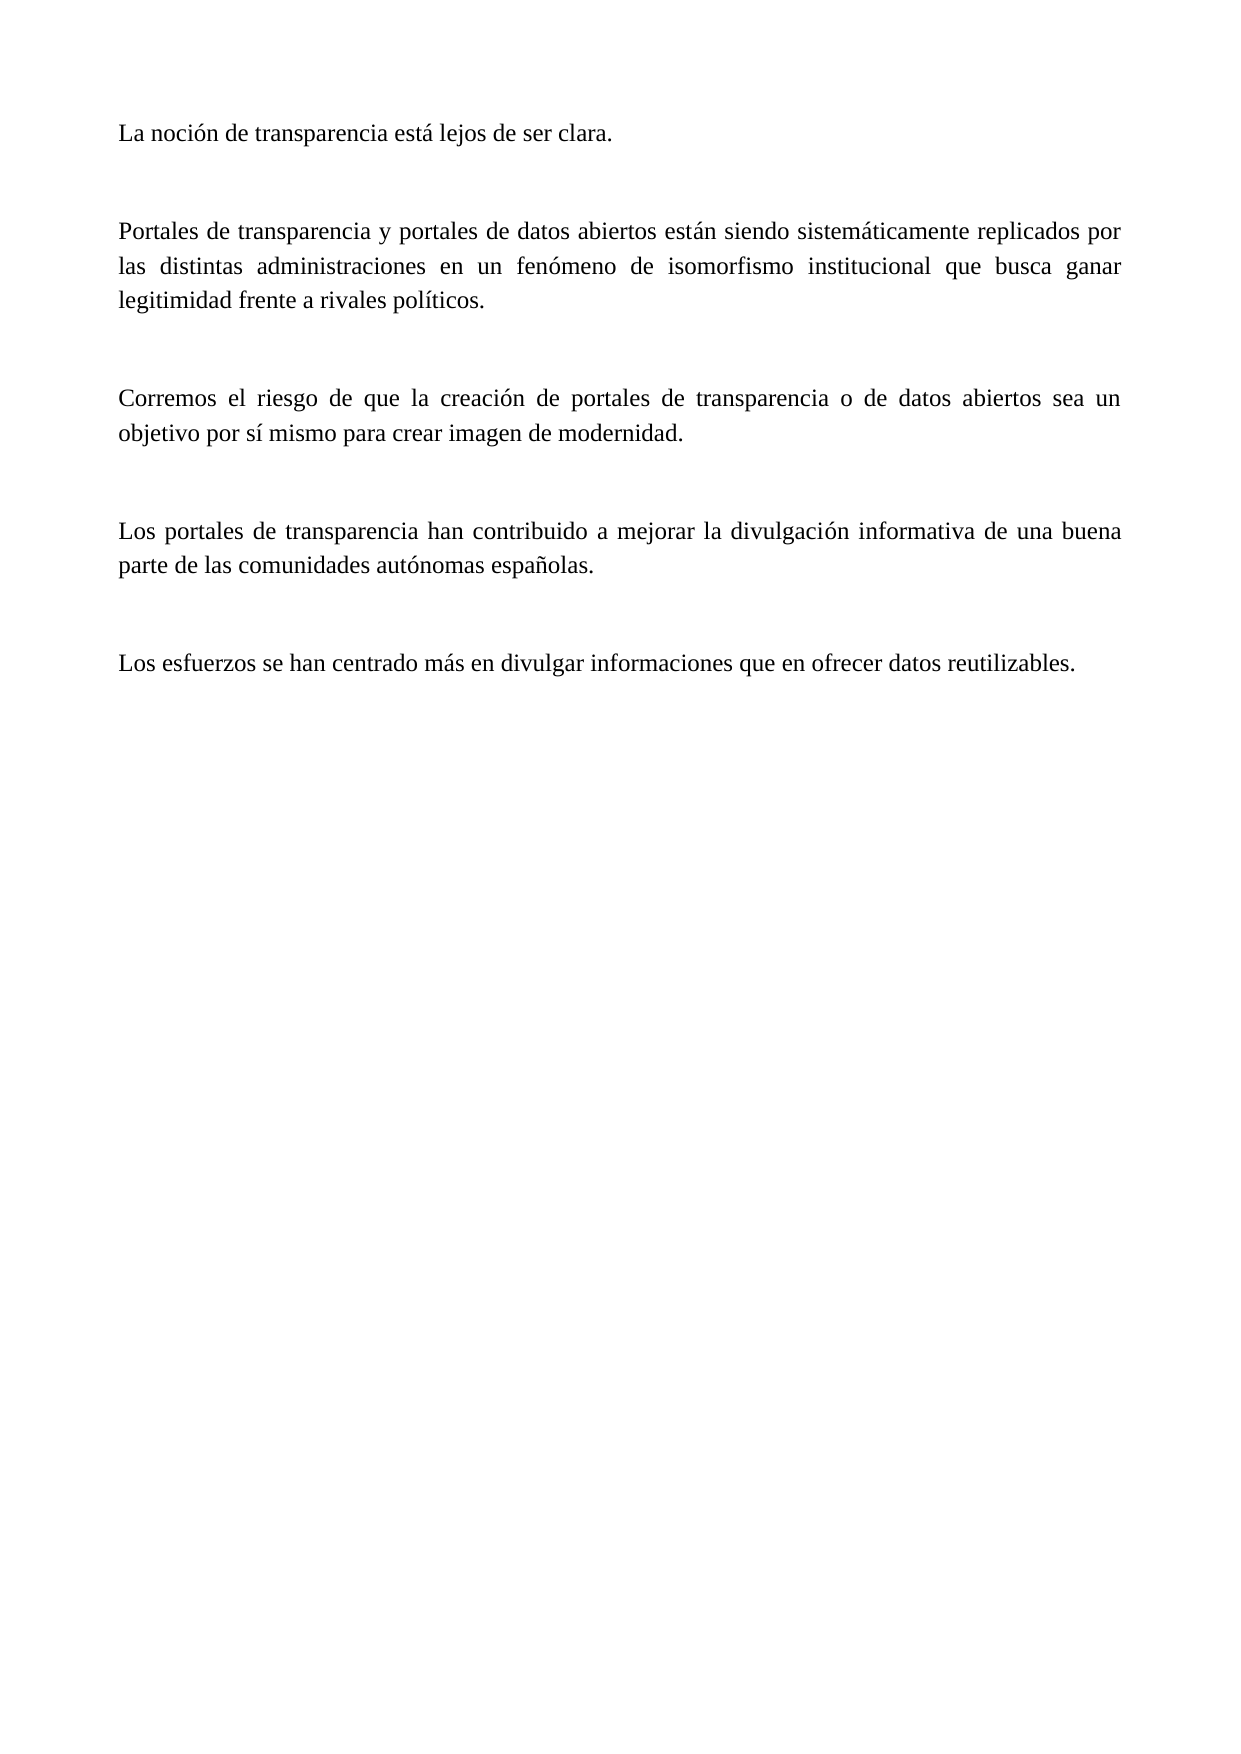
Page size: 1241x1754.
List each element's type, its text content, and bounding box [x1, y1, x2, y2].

text Corremos el riesgo de que la creación de portales de transparencia o de datos abiertos sea un objetivo por sí mismo para crear imagen de modernidad. [118, 383, 1122, 447]
text Los portales de transparencia han contribuido a mejorar la divulgación informativa de una buena parte de las comunidades autónomas españolas. [118, 516, 1122, 579]
text La noción de transparencia está lejos de ser clara. [118, 118, 1122, 147]
text Los esfuerzos se han centrado más en divulgar informaciones que en ofrecer datos reutilizables. [118, 648, 1122, 677]
text Portales de transparencia y portales de datos abiertos están siendo sistemáticamente replicados por las distintas administraciones en un fenómeno de isomorfismo institucional que busca ganar legitimidad frente a rivales políticos. [118, 216, 1122, 314]
